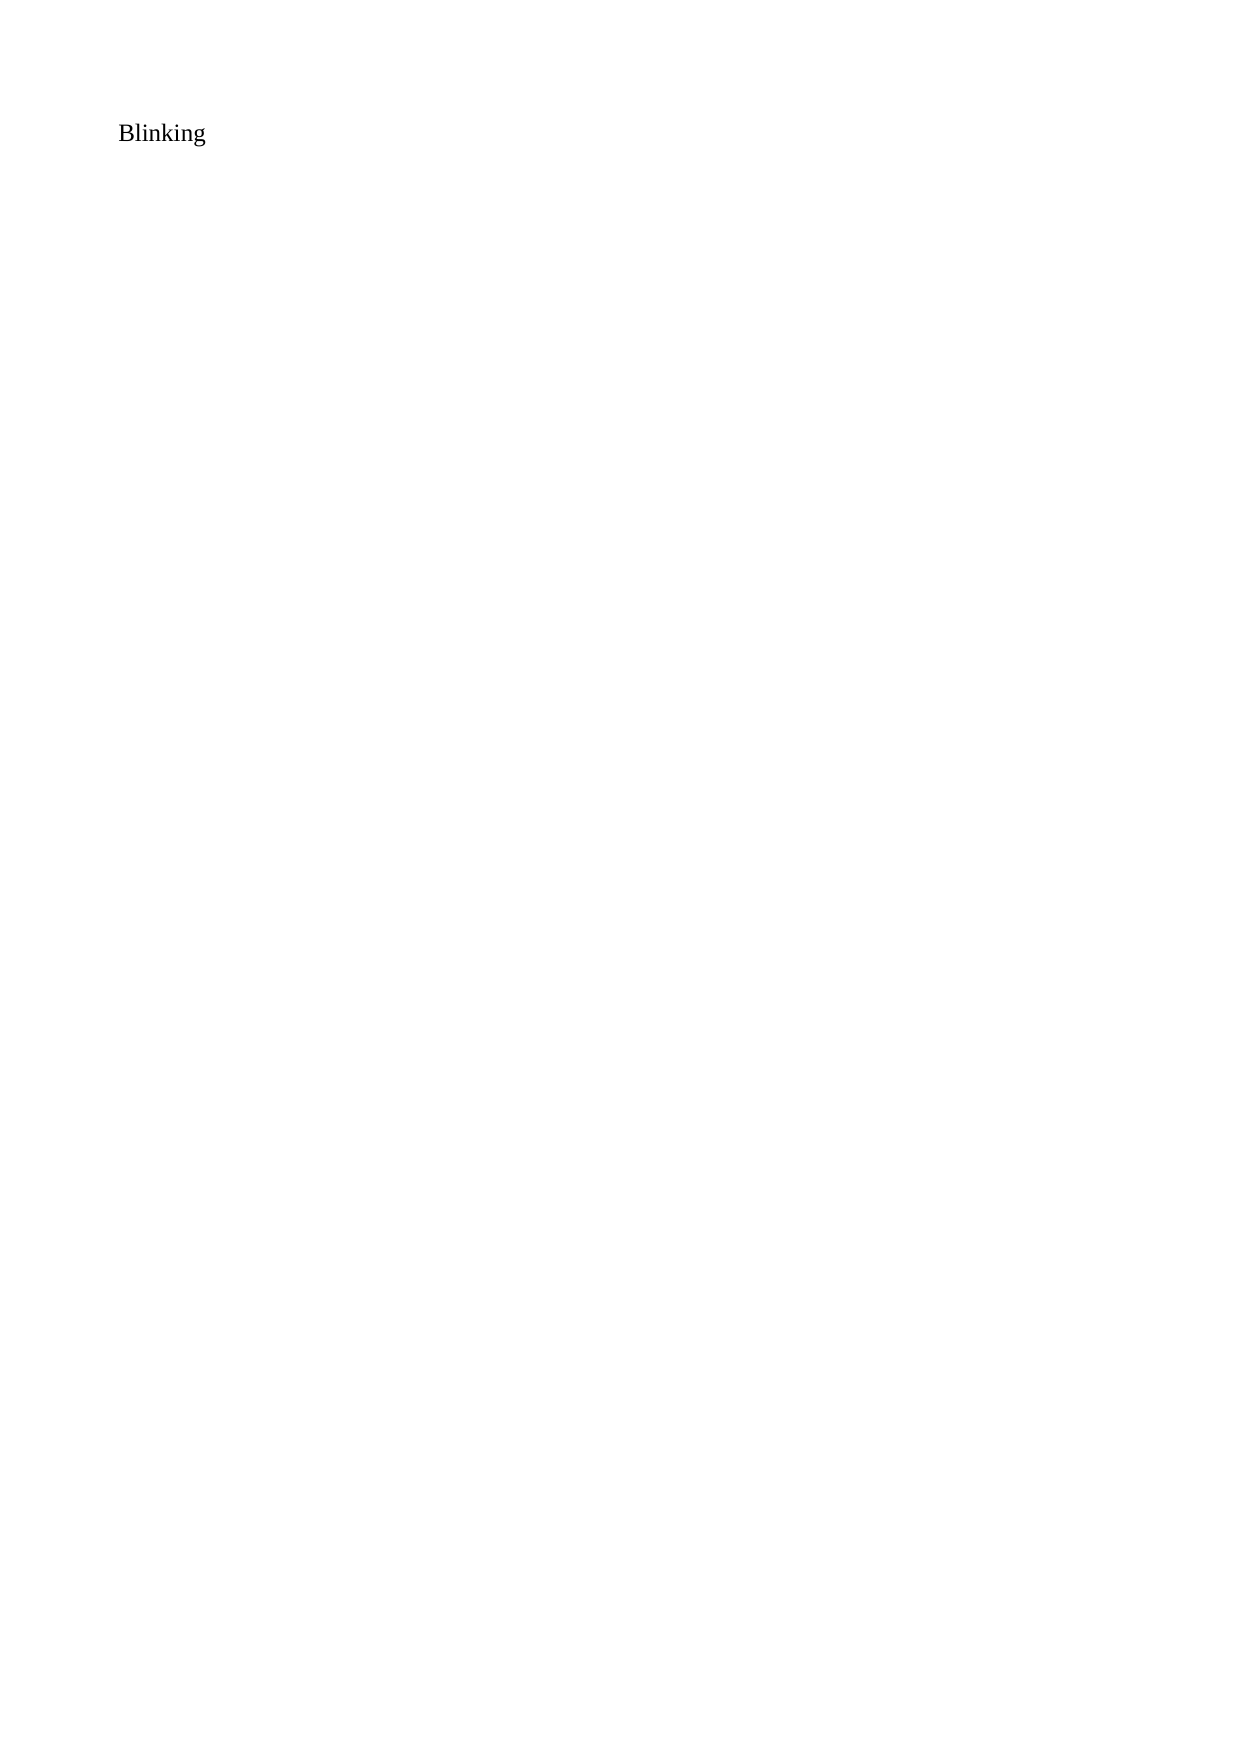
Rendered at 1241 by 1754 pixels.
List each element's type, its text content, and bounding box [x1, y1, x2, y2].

text Blinking [118, 118, 1122, 147]
